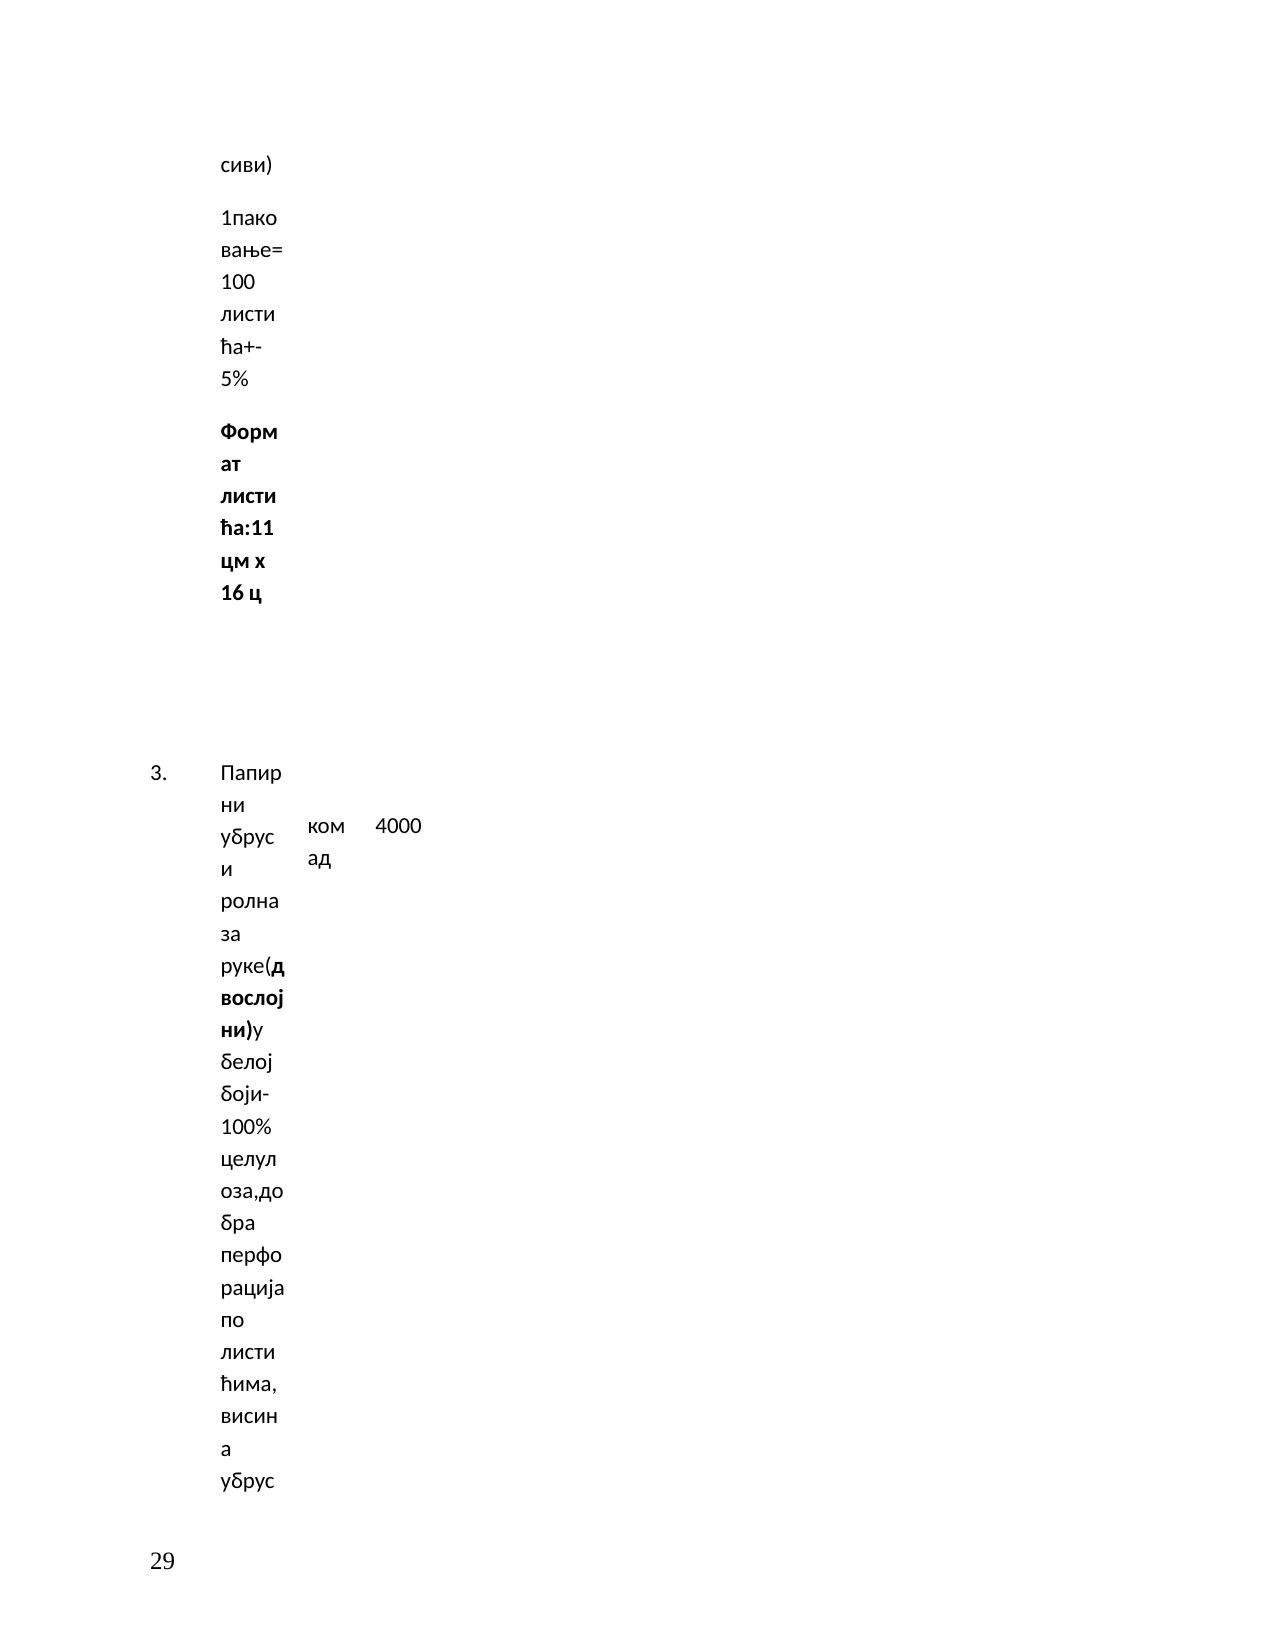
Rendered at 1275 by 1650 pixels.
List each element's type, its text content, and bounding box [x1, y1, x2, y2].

table_cell [1068, 758, 1216, 1500]
table_cell [1068, 150, 1216, 758]
table_cell [512, 758, 554, 1500]
table_cell 3. [139, 758, 209, 1500]
table_cell комад [296, 758, 364, 1500]
table_cell [554, 150, 931, 758]
table_cell [931, 758, 1067, 1500]
table_cell [296, 150, 364, 758]
table_cell 4000 [364, 758, 512, 1500]
table_cell [364, 150, 512, 758]
table_cell сиви) 1паковање=100 листића+-5% Формат листића:11 цм х 16 ц [209, 150, 296, 758]
table_cell [931, 150, 1067, 758]
table_cell [512, 150, 554, 758]
table_cell [554, 758, 931, 1500]
table_cell Папирни убруси ролна за руке(двослојни)у белој боји-100% целулоза,добра перфорација по листићима,висина убрус [209, 758, 296, 1500]
table_cell [139, 150, 209, 758]
